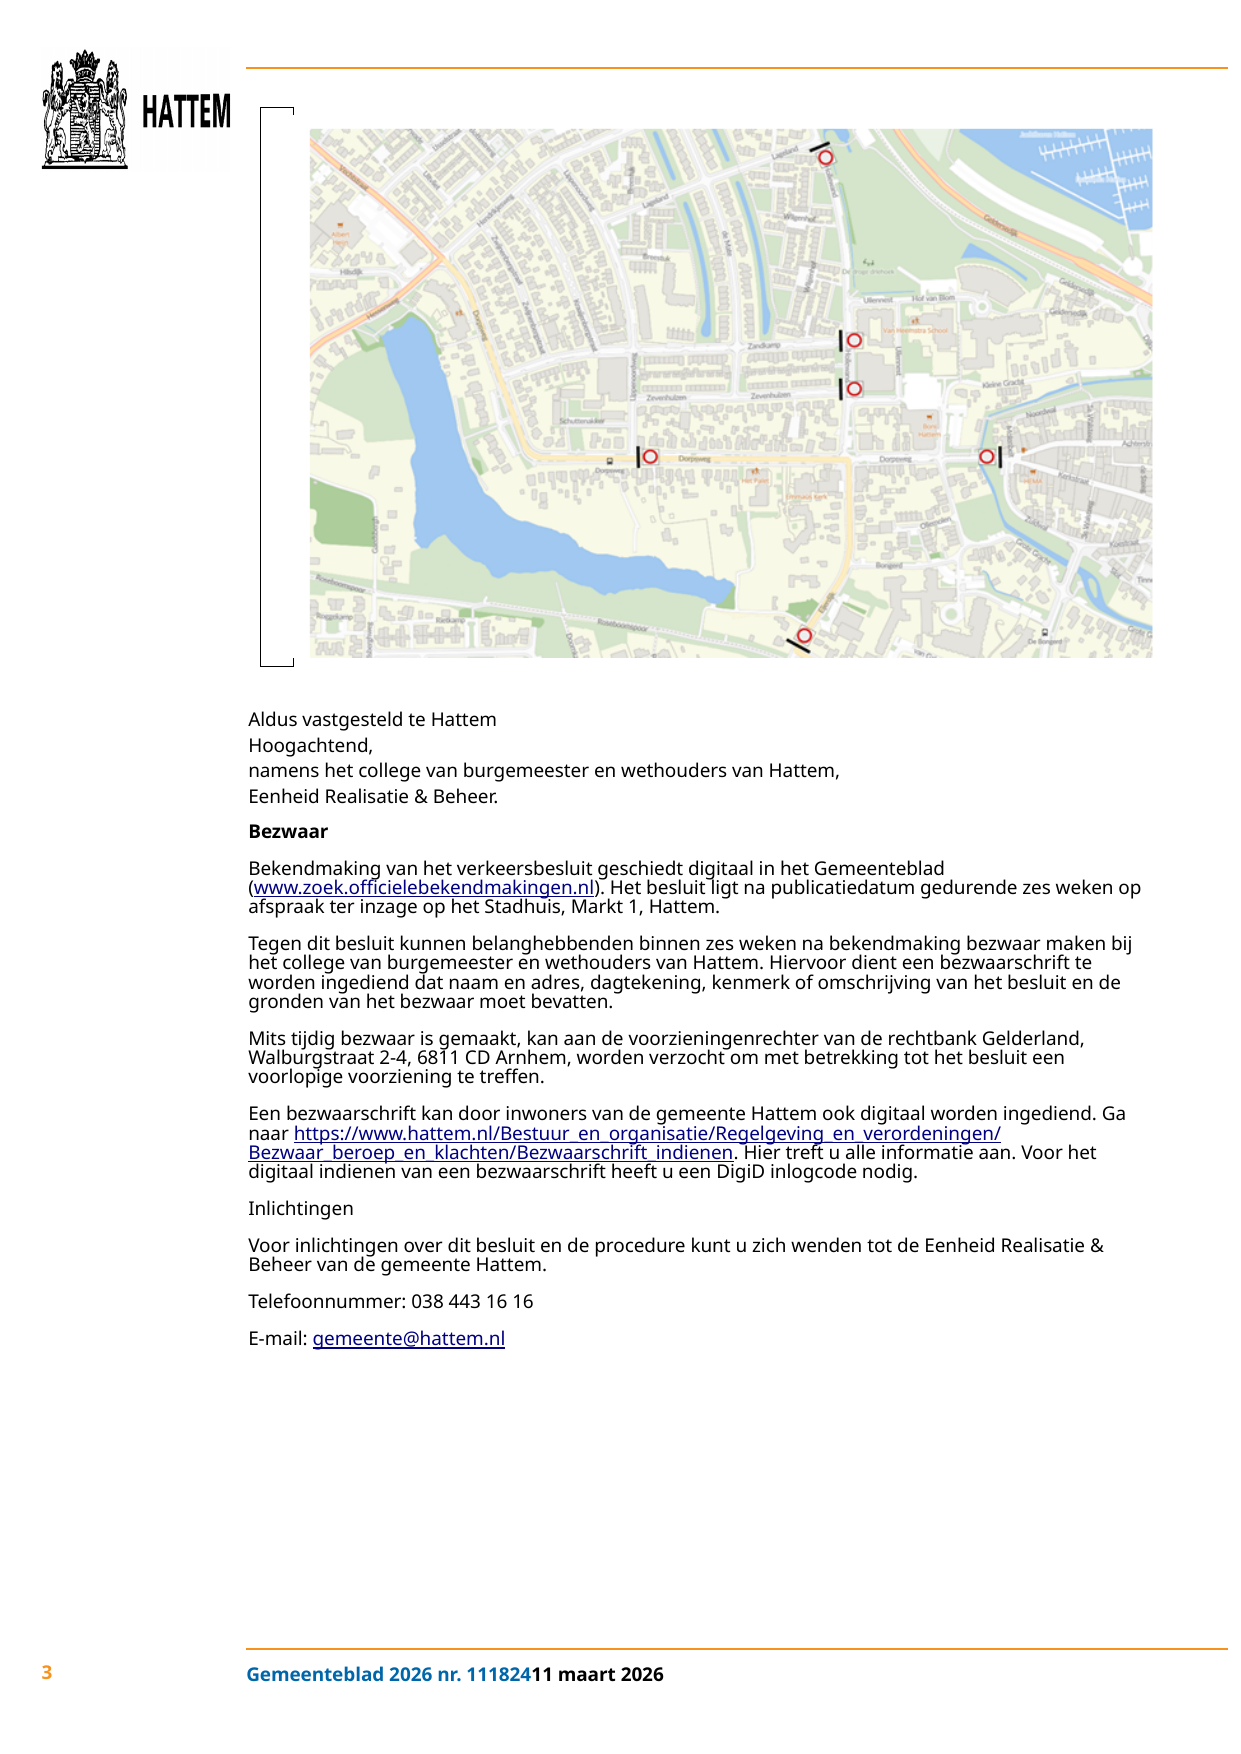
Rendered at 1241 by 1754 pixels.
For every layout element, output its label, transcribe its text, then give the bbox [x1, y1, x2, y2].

text Telefoonnummer: 038 443 16 16 [248, 1293, 1152, 1313]
text Hoogachtend, [248, 732, 1152, 757]
text Een bezwaarschrift kan door inwoners van de gemeente Hattem ook digitaal worden ingediend. Ga naar https://www.hattem.nl/Bestuur_en_organisatie/Regelgeving_en_verordeningen/Bezwaar_beroep_en_klachten/Bezwaarschrift_indienen. Hier treft u alle informatie aan. Voor het digitaal indienen van een bezwaarschrift heeft u een DigiD inlogcode nodig. [248, 1105, 1152, 1182]
picture [41, 47, 231, 172]
text namens het college van burgemeester en wethouders van Hattem, [248, 757, 1152, 783]
text Inlichtingen [248, 1200, 1152, 1219]
text Voor inlichtingen over dit besluit en de procedure kunt u zich wenden tot de Eenheid Realisatie & Beheer van de gemeente Hattem. [248, 1237, 1152, 1276]
text Tegen dit besluit kunnen belanghebbenden binnen zes weken na bekendmaking bezwaar maken bij het college van burgemeester en wethouders van Hattem. Hiervoor dient een bezwaarschrift te worden ingediend dat naam en adres, dagtekening, kenmerk of omschrijving van het besluit en de gronden van het bezwaar moet bevatten. [248, 935, 1152, 1012]
text Bekendmaking van het verkeersbesluit geschiedt digitaal in het Gemeenteblad (www.zoek.officielebekendmakingen.nl). Het besluit ligt na publicatiedatum gedurende zes weken op afspraak ter inzage op het Stadhuis, Markt 1, Hattem. [248, 859, 1152, 917]
text Mits tijdig bezwaar is gemaakt, kan aan de voorzieningenrechter van de rechtbank Gelderland, Walburgstraat 2-4, 6811 CD Arnhem, worden verzocht om met betrekking tot het besluit een voorlopige voorziening te treffen. [248, 1030, 1152, 1088]
text Eenheid Realisatie & Beheer. [248, 783, 1152, 809]
text Aldus vastgesteld te Hattem [248, 706, 1152, 732]
text Bezwaar [248, 823, 1152, 842]
picture [268, 115, 1173, 658]
text E-mail: gemeente@hattem.nl [248, 1330, 1152, 1350]
